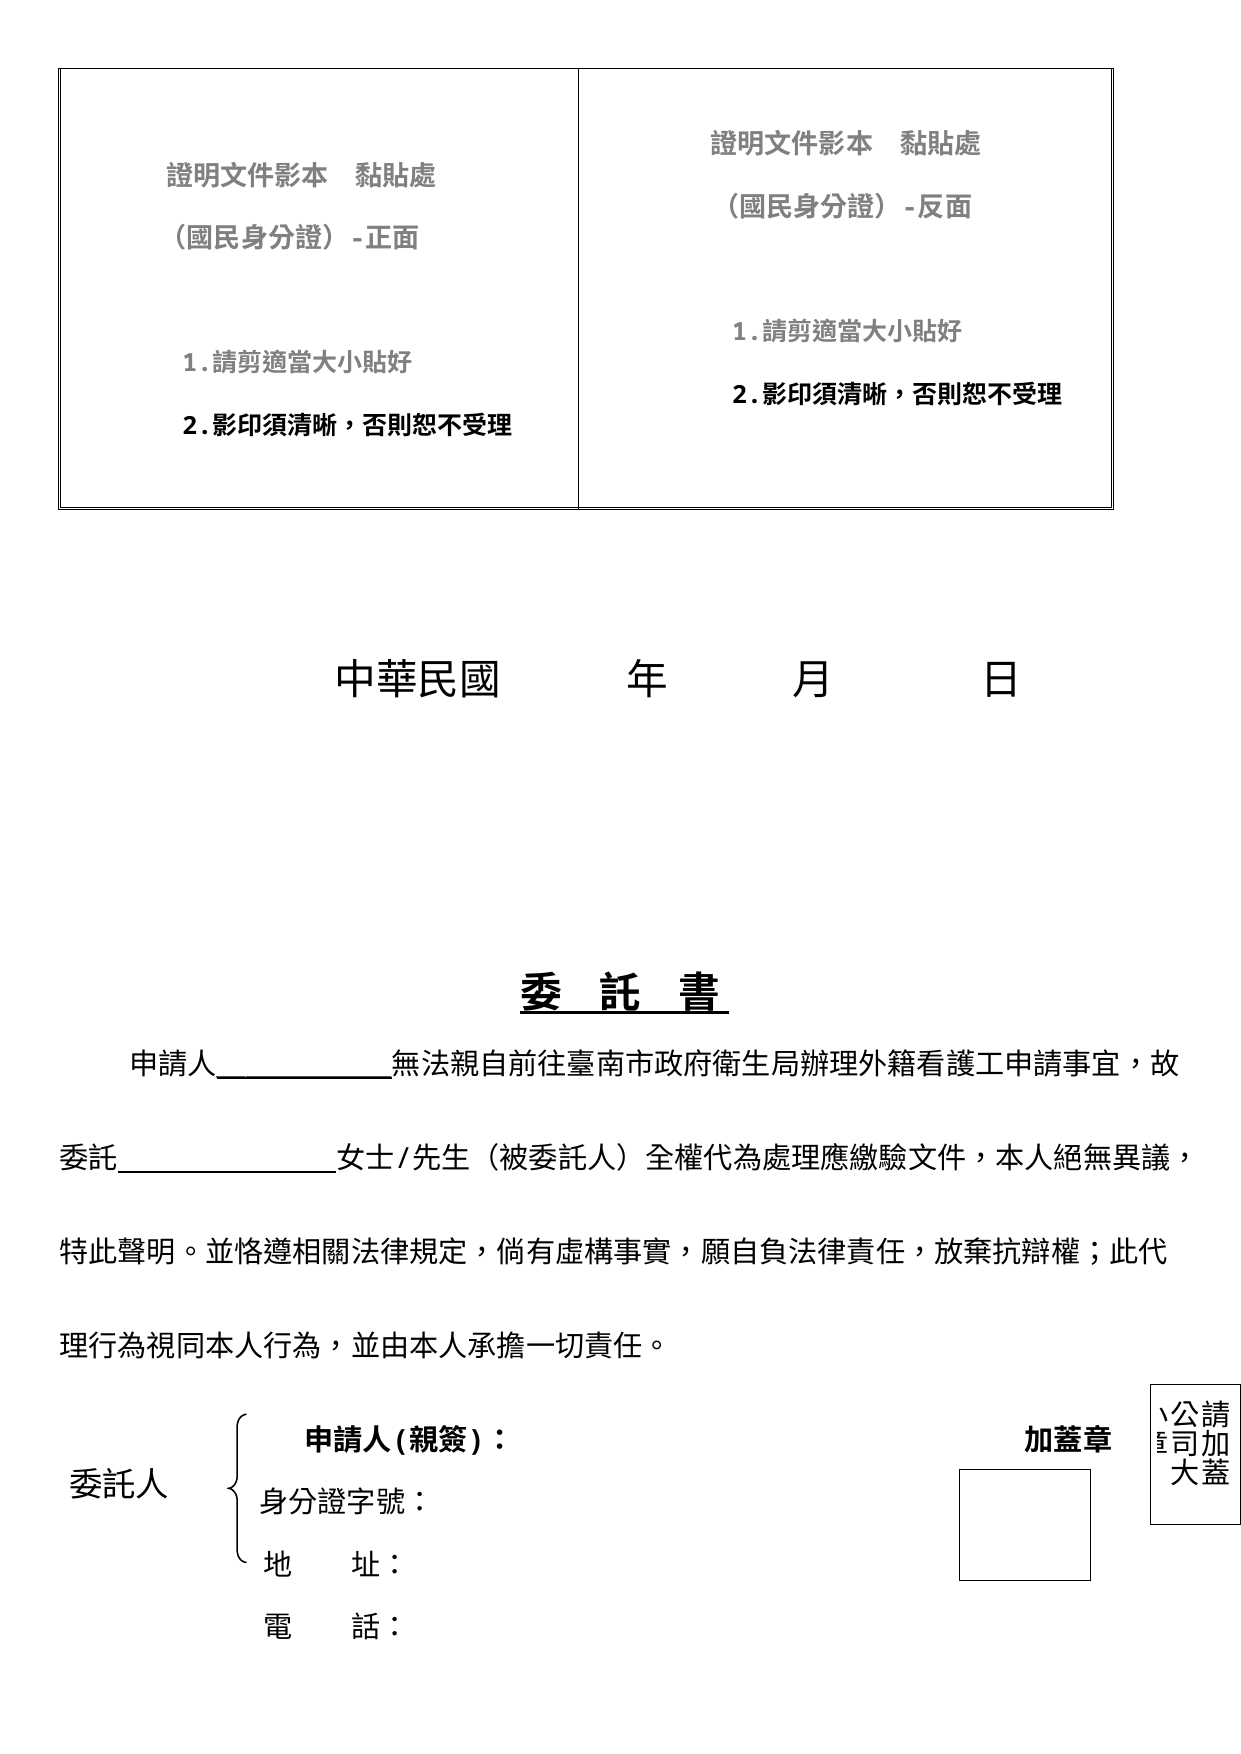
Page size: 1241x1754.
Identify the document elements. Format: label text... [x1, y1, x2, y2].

text 委 託 書 [59, 947, 1181, 1010]
text 身分證字號： [1151, 1385, 1240, 1524]
text 身分證字號： [59, 1458, 236, 1521]
text 申請人(親簽)： 加蓋章 [59, 1396, 1149, 1458]
text 請加蓋公司大小章 [1157, 1400, 1232, 1509]
table_cell 證明文件影本 黏貼處 （國民身分證）-正面 1.請剪適當大小貼好 2.影印須清晰，否則恕不受理 [61, 69, 578, 507]
table_cell 證明文件影本 黏貼處 （國民身分證）-反面 1.請剪適當大小貼好 2.影印須清晰，否則恕不受理 [579, 69, 1111, 507]
text 地 址： [59, 1521, 1181, 1583]
text 申請人＿＿＿＿＿＿無法親自前往臺南市政府衛生局辦理外籍看護工申請事宜，故委託 女士/先生（被委託人）全權代為處理應繳驗文件，本人絕無異議，特此聲明。並恪遵相關法律規定，倘有虛構事實，願自負法律責任，放棄抗辯權；此代理行為視同本人行為，並由本人承擔一切責任。 [59, 1020, 1181, 1364]
text 身分證字號： [233, 1385, 1150, 1525]
text 電 話： [59, 1583, 1181, 1646]
text 中華民國 年 月 日 [59, 635, 1240, 697]
text 身分證字號： [960, 1470, 1090, 1580]
text 委託人 [69, 1472, 211, 1503]
